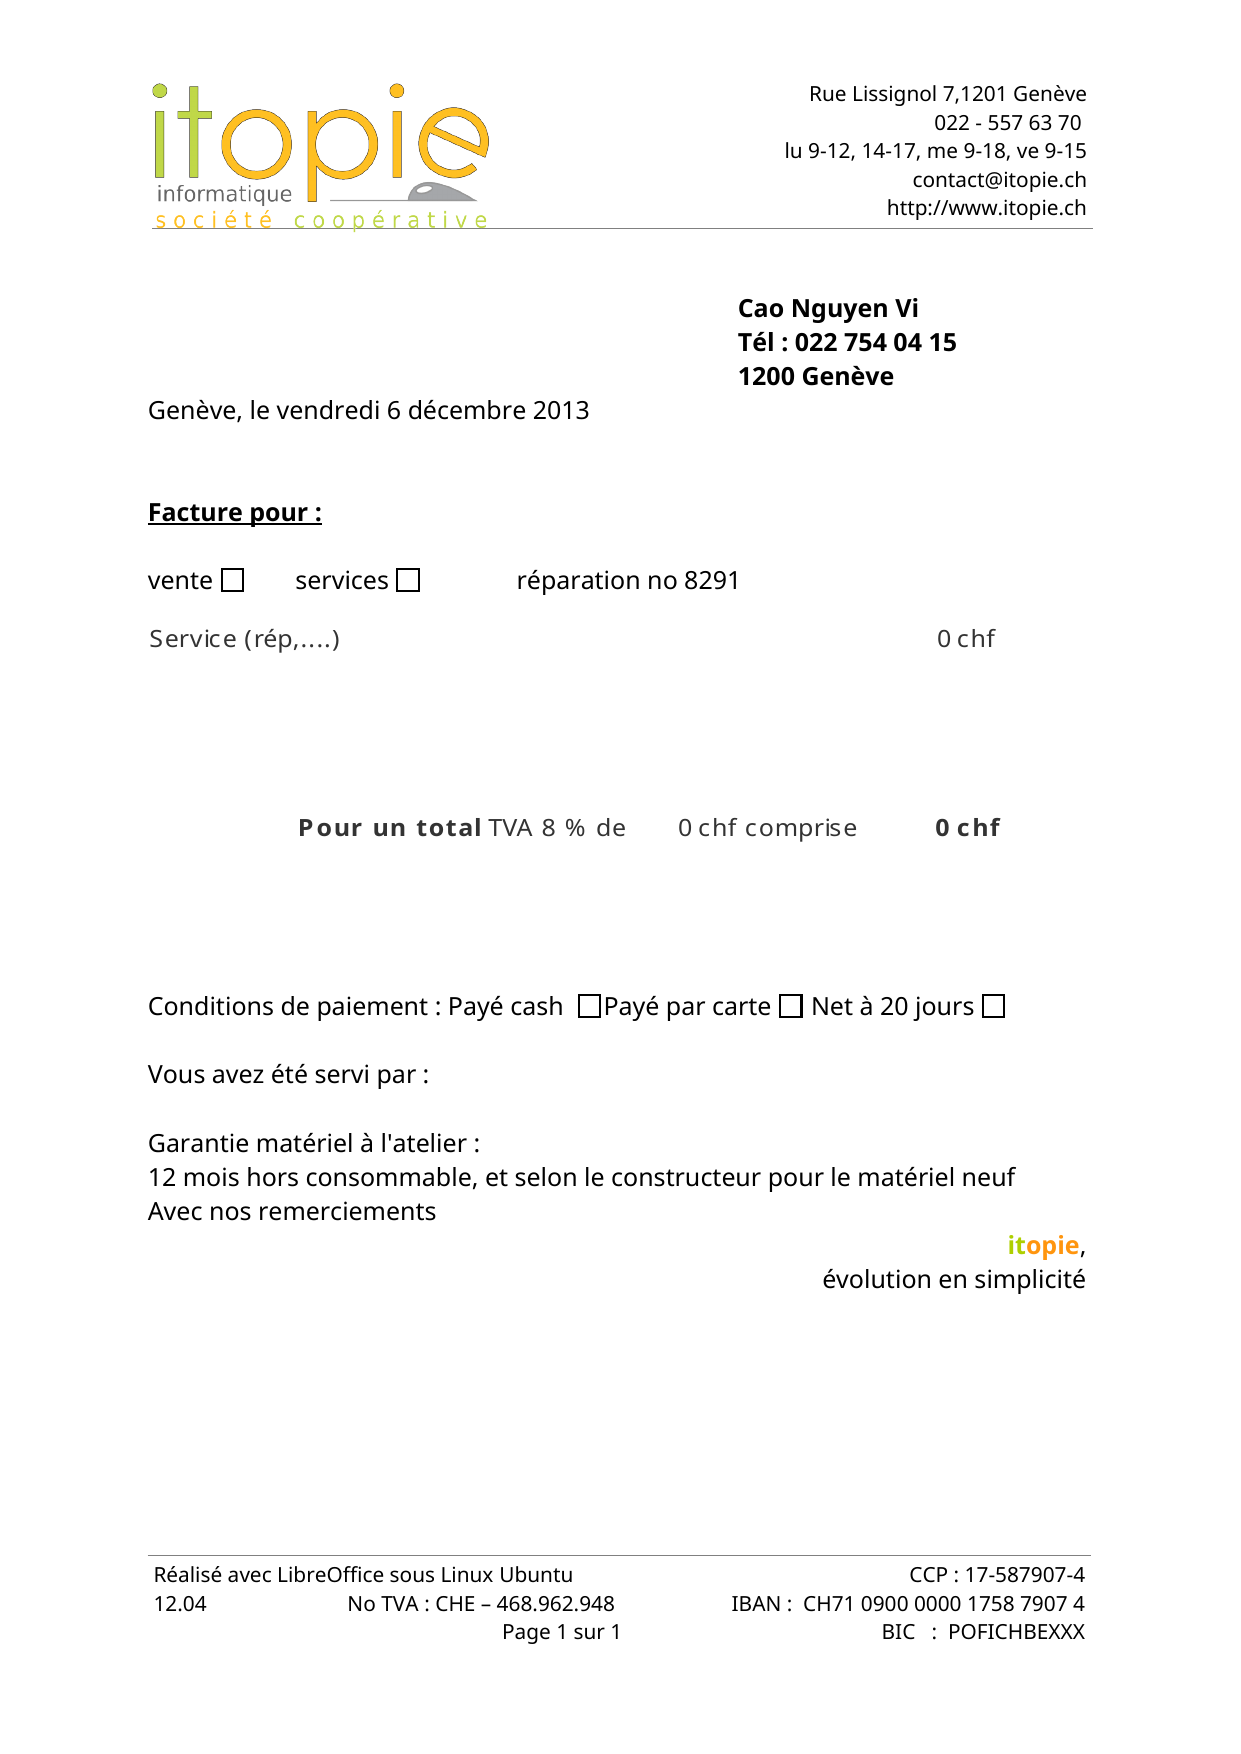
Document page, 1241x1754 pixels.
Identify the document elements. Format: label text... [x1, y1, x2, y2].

text itopie, [148, 1227, 1093, 1262]
picture [138, 72, 500, 244]
text 1200 Genève [148, 358, 1093, 392]
text Genève, le vendredi 6 décembre 2013 [148, 392, 1093, 427]
text Conditions de paiement : Payé cash Payé par carte Net à 20 jours [148, 989, 1093, 1023]
text Avec nos remerciements [148, 1193, 1093, 1227]
text Garantie matériel à l'atelier : [148, 1125, 1093, 1159]
text vente services réparation no 8291 [148, 563, 1093, 597]
text Facture pour : [148, 495, 1093, 529]
text 12 mois hors consommable, et selon le constructeur pour le matériel neuf [148, 1159, 1093, 1193]
text évolution en simplicité [148, 1262, 1093, 1296]
text Cao Nguyen Vi [148, 290, 1093, 324]
text Tél : 022 754 04 15 [148, 324, 1093, 358]
text Vous avez été servi par : [148, 1057, 1093, 1091]
